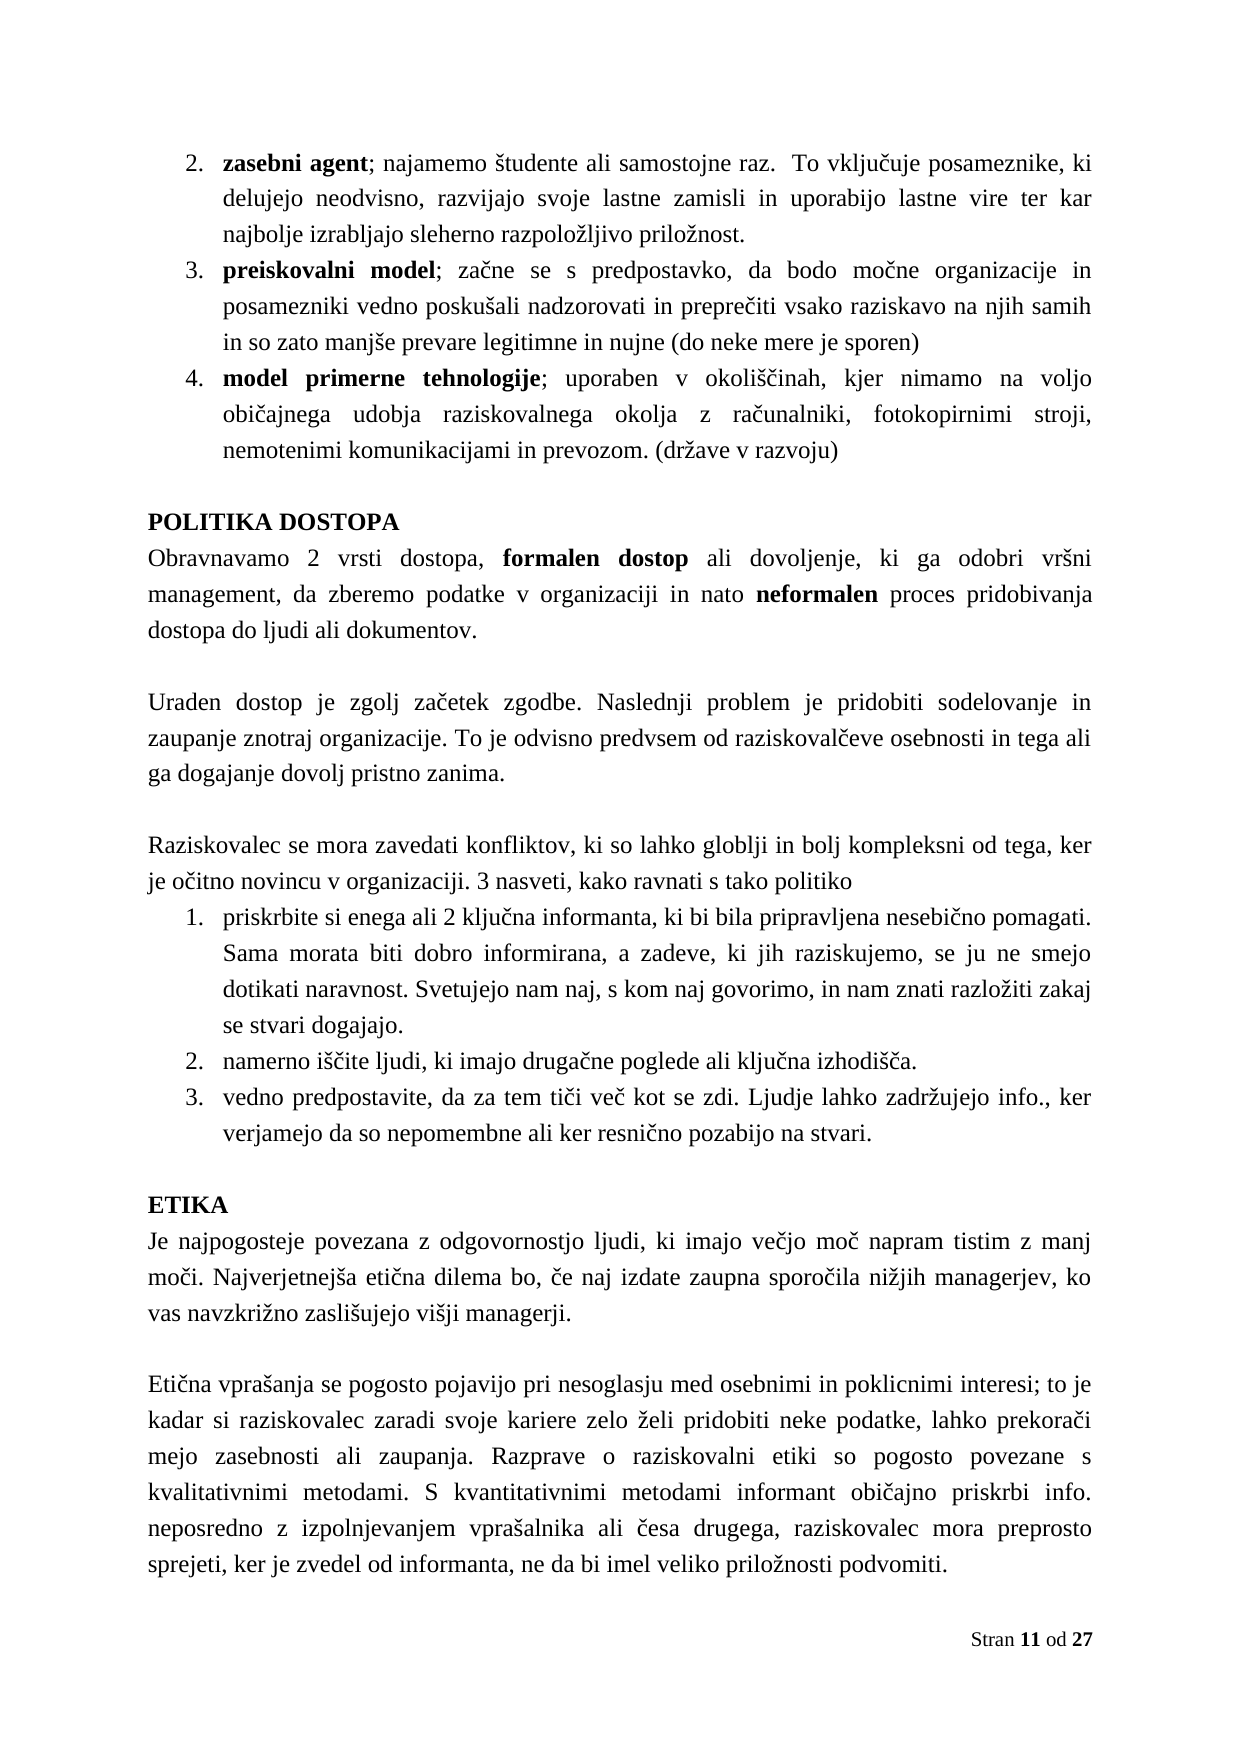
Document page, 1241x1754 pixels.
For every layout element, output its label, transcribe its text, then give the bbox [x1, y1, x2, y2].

text Je najpogosteje povezana z odgovornostjo ljudi, ki imajo večjo moč napram tistim z manj moči. Najverjetnejša etična dilema bo, če naj izdate zaupna sporočila nižjih managerjev, ko vas navzkrižno zaslišujejo višji managerji. [148, 1226, 1093, 1326]
text Etična vprašanja se pogosto pojavijo pri nesoglasju med osebnimi in poklicnimi interesi; to je kadar si raziskovalec zaradi svoje kariere zelo želi pridobiti neke podatke, lahko prekorači mejo zasebnosti ali zaupanja. Razprave o raziskovalni etiki so pogosto povezane s kvalitativnimi metodami. S kvantitativnimi metodami informant običajno priskrbi info. neposredno z izpolnjevanjem vprašalnika ali česa drugega, raziskovalec mora preprosto sprejeti, ker je zvedel od informanta, ne da bi imel veliko priložnosti podvomiti. [148, 1369, 1093, 1578]
list namerno iščite ljudi, ki imajo drugačne poglede ali ključna izhodišča. [185, 1046, 1093, 1075]
text POLITIKA DOSTOPA [148, 507, 1093, 536]
text ETIKA [148, 1190, 1093, 1218]
text Obravnavamo 2 vrsti dostopa, formalen dostop ali dovoljenje, ki ga odobri vršni management, da zberemo podatke v organizaciji in nato neformalen proces pridobivanja dostopa do ljudi ali dokumentov. [148, 543, 1093, 643]
list model primerne tehnologije; uporaben v okoliščinah, kjer nimamo na voljo običajnega udobja raziskovalnega okolja z računalniki, fotokopirnimi stroji, nemotenimi komunikacijami in prevozom. (države v razvoju) [185, 363, 1093, 464]
list preiskovalni model; začne se s predpostavko, da bodo močne organizacije in posamezniki vedno poskušali nadzorovati in preprečiti vsako raziskavo na njih samih in so zato manjše prevare legitimne in nujne (do neke mere je sporen) [185, 255, 1093, 356]
list vedno predpostavite, da za tem tiči več kot se zdi. Ljudje lahko zadržujejo info., ker verjamejo da so nepomembne ali ker resnično pozabijo na stvari. [185, 1082, 1093, 1147]
text Raziskovalec se mora zavedati konfliktov, ki so lahko globlji in bolj kompleksni od tega, ker je očitno novincu v organizaciji. 3 nasveti, kako ravnati s tako politiko [148, 830, 1093, 895]
text Uraden dostop je zgolj začetek zgodbe. Naslednji problem je pridobiti sodelovanje in zaupanje znotraj organizacije. To je odvisno predvsem od raziskovalčeve osebnosti in tega ali ga dogajanje dovolj pristno zanima. [148, 687, 1093, 787]
list zasebni agent; najamemo študente ali samostojne raz. To vključuje posameznike, ki delujejo neodvisno, razvijajo svoje lastne zamisli in uporabijo lastne vire ter kar najbolje izrabljajo sleherno razpoložljivo priložnost. [185, 148, 1093, 248]
list priskrbite si enega ali 2 ključna informanta, ki bi bila pripravljena nesebično pomagati. Sama morata biti dobro informirana, a zadeve, ki jih raziskujemo, se ju ne smejo dotikati naravnost. Svetujejo nam naj, s kom naj govorimo, in nam znati razložiti zakaj se stvari dogajajo. [185, 902, 1093, 1039]
